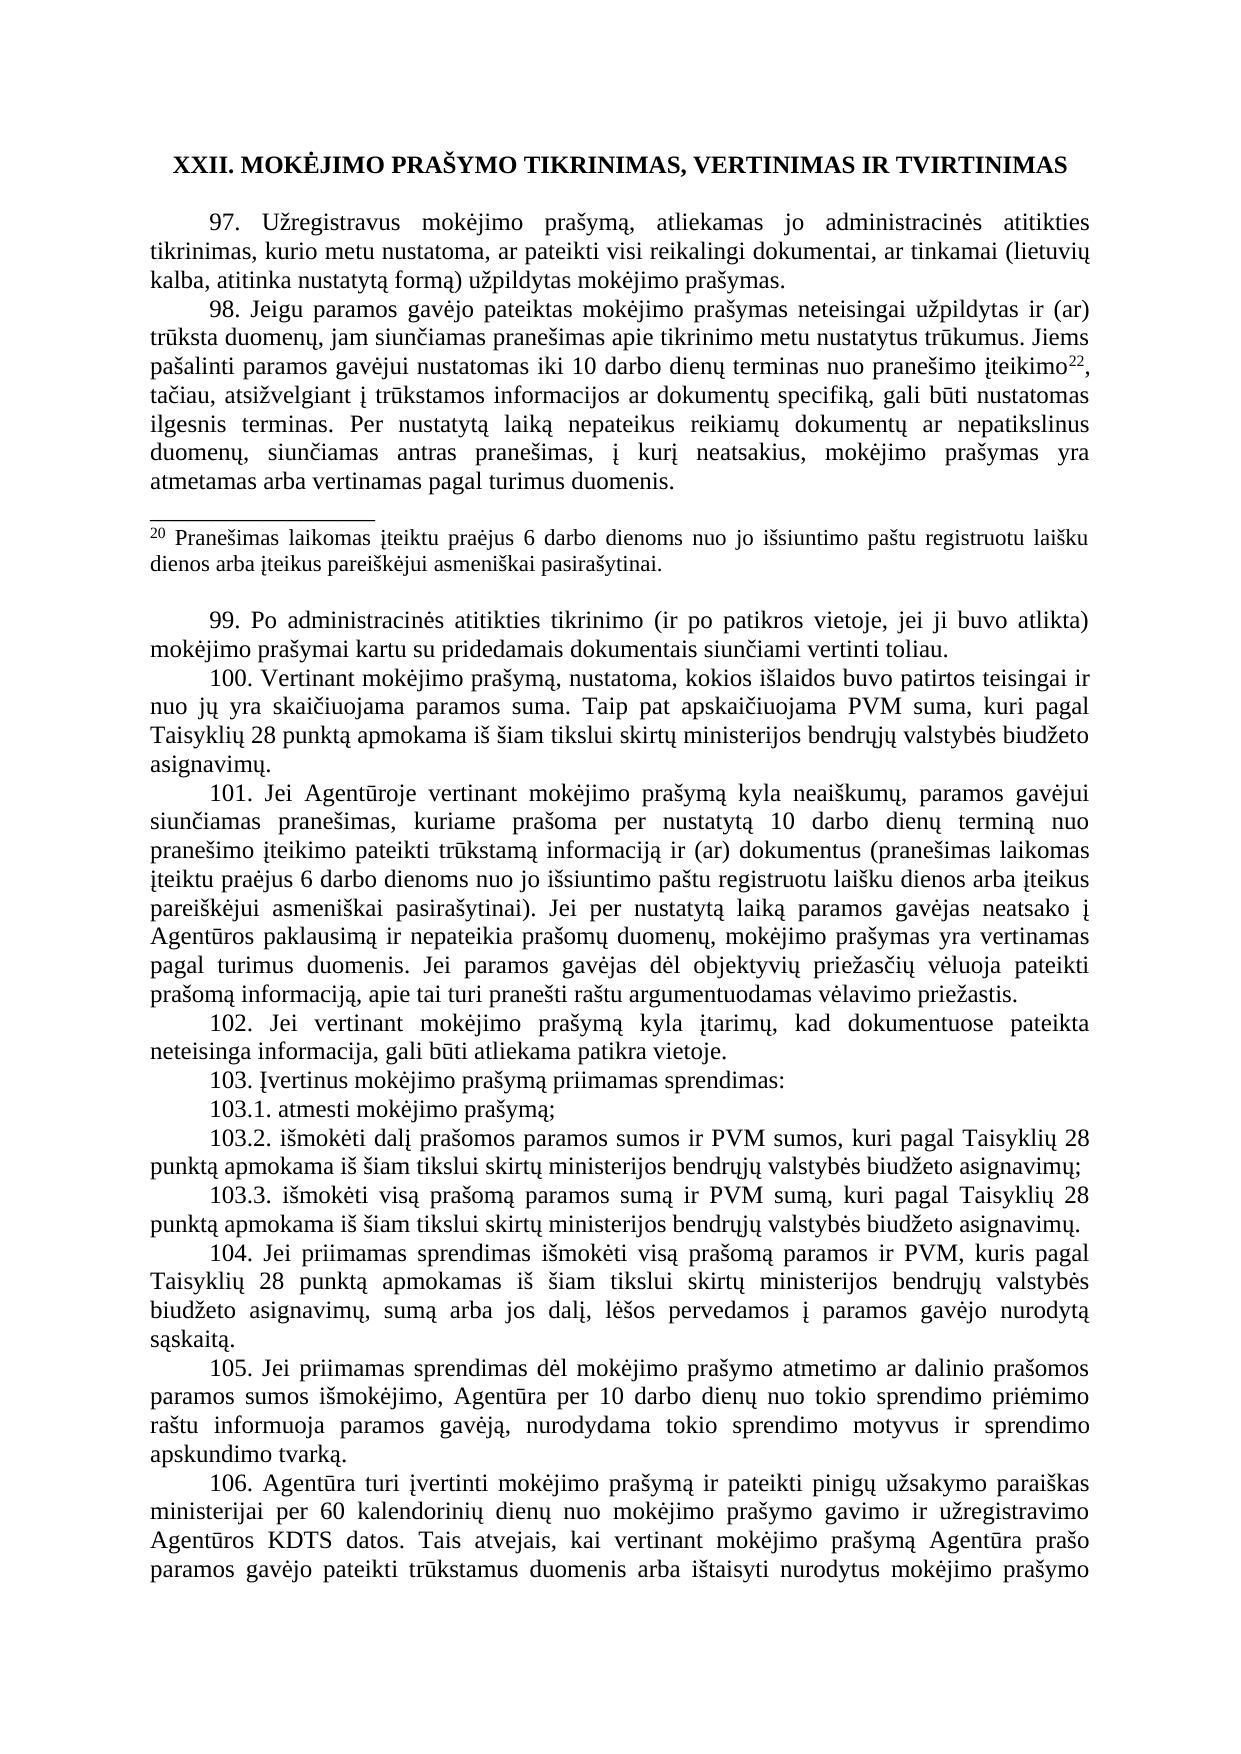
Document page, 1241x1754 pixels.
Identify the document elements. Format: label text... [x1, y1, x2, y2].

text 22 Pranešimas laikomas įteiktu praėjus 6 darbo dienoms nuo jo išsiuntimo paštu registruotu laišku dienos arba įteikus pareiškėjui asmeniškai pasirašytinai. [150, 524, 1091, 576]
text 103.3. išmokėti visą prašomą paramos sumą ir PVM sumą, kuri pagal Taisyklių 28 punktą apmokama iš šiam tikslui skirtų ministerijos bendrųjų valstybės biudžeto asignavimų. [150, 1180, 1091, 1238]
text 101. Jei Agentūroje vertinant mokėjimo prašymą kyla neaiškumų, paramos gavėjui siunčiamas pranešimas, kuriame prašoma per nustatytą 10 darbo dienų terminą nuo pranešimo įteikimo pateikti trūkstamą informaciją ir (ar) dokumentus (pranešimas laikomas įteiktu praėjus 6 darbo dienoms nuo jo išsiuntimo paštu registruotu laišku dienos arba įteikus pareiškėjui asmeniškai pasirašytinai). Jei per nustatytą laiką paramos gavėjas neatsako į Agentūros paklausimą ir nepateikia prašomų duomenų, mokėjimo prašymas yra vertinamas pagal turimus duomenis. Jei paramos gavėjas dėl objektyvių priežasčių vėluoja pateikti prašomą informaciją, apie tai turi pranešti raštu argumentuodamas vėlavimo priežastis. [150, 778, 1091, 1008]
text 105. Jei priimamas sprendimas dėl mokėjimo prašymo atmetimo ar dalinio prašomos paramos sumos išmokėjimo, Agentūra per 10 darbo dienų nuo tokio sprendimo priėmimo raštu informuoja paramos gavėją, nurodydama tokio sprendimo motyvus ir sprendimo apskundimo tvarką. [150, 1353, 1091, 1468]
text 98. Jeigu paramos gavėjo pateiktas mokėjimo prašymas neteisingai užpildytas ir (ar) trūksta duomenų, jam siunčiamas pranešimas apie tikrinimo metu nustatytus trūkumus. Jiems pašalinti paramos gavėjui nustatomas iki 10 darbo dienų terminas nuo pranešimo įteikimo22, tačiau, atsižvelgiant į trūkstamos informacijos ar dokumentų specifiką, gali būti nustatomas ilgesnis terminas. Per nustatytą laiką nepateikus reikiamų dokumentų ar nepatikslinus duomenų, siunčiamas antras pranešimas, į kurį neatsakius, mokėjimo prašymas yra atmetamas arba vertinamas pagal turimus duomenis. [150, 294, 1091, 495]
text 106. Agentūra turi įvertinti mokėjimo prašymą ir pateikti pinigų užsakymo paraiškas ministerijai per 60 kalendorinių dienų nuo mokėjimo prašymo gavimo ir užregistravimo Agentūros KDTS datos. Tais atvejais, kai vertinant mokėjimo prašymą Agentūra prašo paramos gavėjo pateikti trūkstamus duomenis arba ištaisyti nurodytus mokėjimo prašymo [150, 1468, 1091, 1583]
text XXII. MOKĖJIMO PRAŠYMO TIKRINIMAS, VERTINIMAS IR TVIRTINIMAS [150, 150, 1091, 179]
text 103.2. išmokėti dalį prašomos paramos sumos ir PVM sumos, kuri pagal Taisyklių 28 punktą apmokama iš šiam tikslui skirtų ministerijos bendrųjų valstybės biudžeto asignavimų; [150, 1123, 1091, 1180]
text 97. Užregistravus mokėjimo prašymą, atliekamas jo administracinės atitikties tikrinimas, kurio metu nustatoma, ar pateikti visi reikalingi dokumentai, ar tinkamai (lietuvių kalba, atitinka nustatytą formą) užpildytas mokėjimo prašymas. [150, 207, 1091, 294]
text 102. Jei vertinant mokėjimo prašymą kyla įtarimų, kad dokumentuose pateikta neteisinga informacija, gali būti atliekama patikra vietoje. [150, 1008, 1091, 1065]
text 99. Po administracinės atitikties tikrinimo (ir po patikros vietoje, jei ji buvo atlikta) mokėjimo prašymai kartu su pridedamais dokumentais siunčiami vertinti toliau. [150, 605, 1091, 663]
text 103.1. atmesti mokėjimo prašymą; [150, 1094, 1091, 1123]
text 103. Įvertinus mokėjimo prašymą priimamas sprendimas: [150, 1065, 1091, 1094]
text 104. Jei priimamas sprendimas išmokėti visą prašomą paramos ir PVM, kuris pagal Taisyklių 28 punktą apmokamas iš šiam tikslui skirtų ministerijos bendrųjų valstybės biudžeto asignavimų, sumą arba jos dalį, lėšos pervedamos į paramos gavėjo nurodytą sąskaitą. [150, 1238, 1091, 1353]
text __________________ [150, 495, 1091, 524]
text 100. Vertinant mokėjimo prašymą, nustatoma, kokios išlaidos buvo patirtos teisingai ir nuo jų yra skaičiuojama paramos suma. Taip pat apskaičiuojama PVM suma, kuri pagal Taisyklių 28 punktą apmokama iš šiam tikslui skirtų ministerijos bendrųjų valstybės biudžeto asignavimų. [150, 663, 1091, 778]
